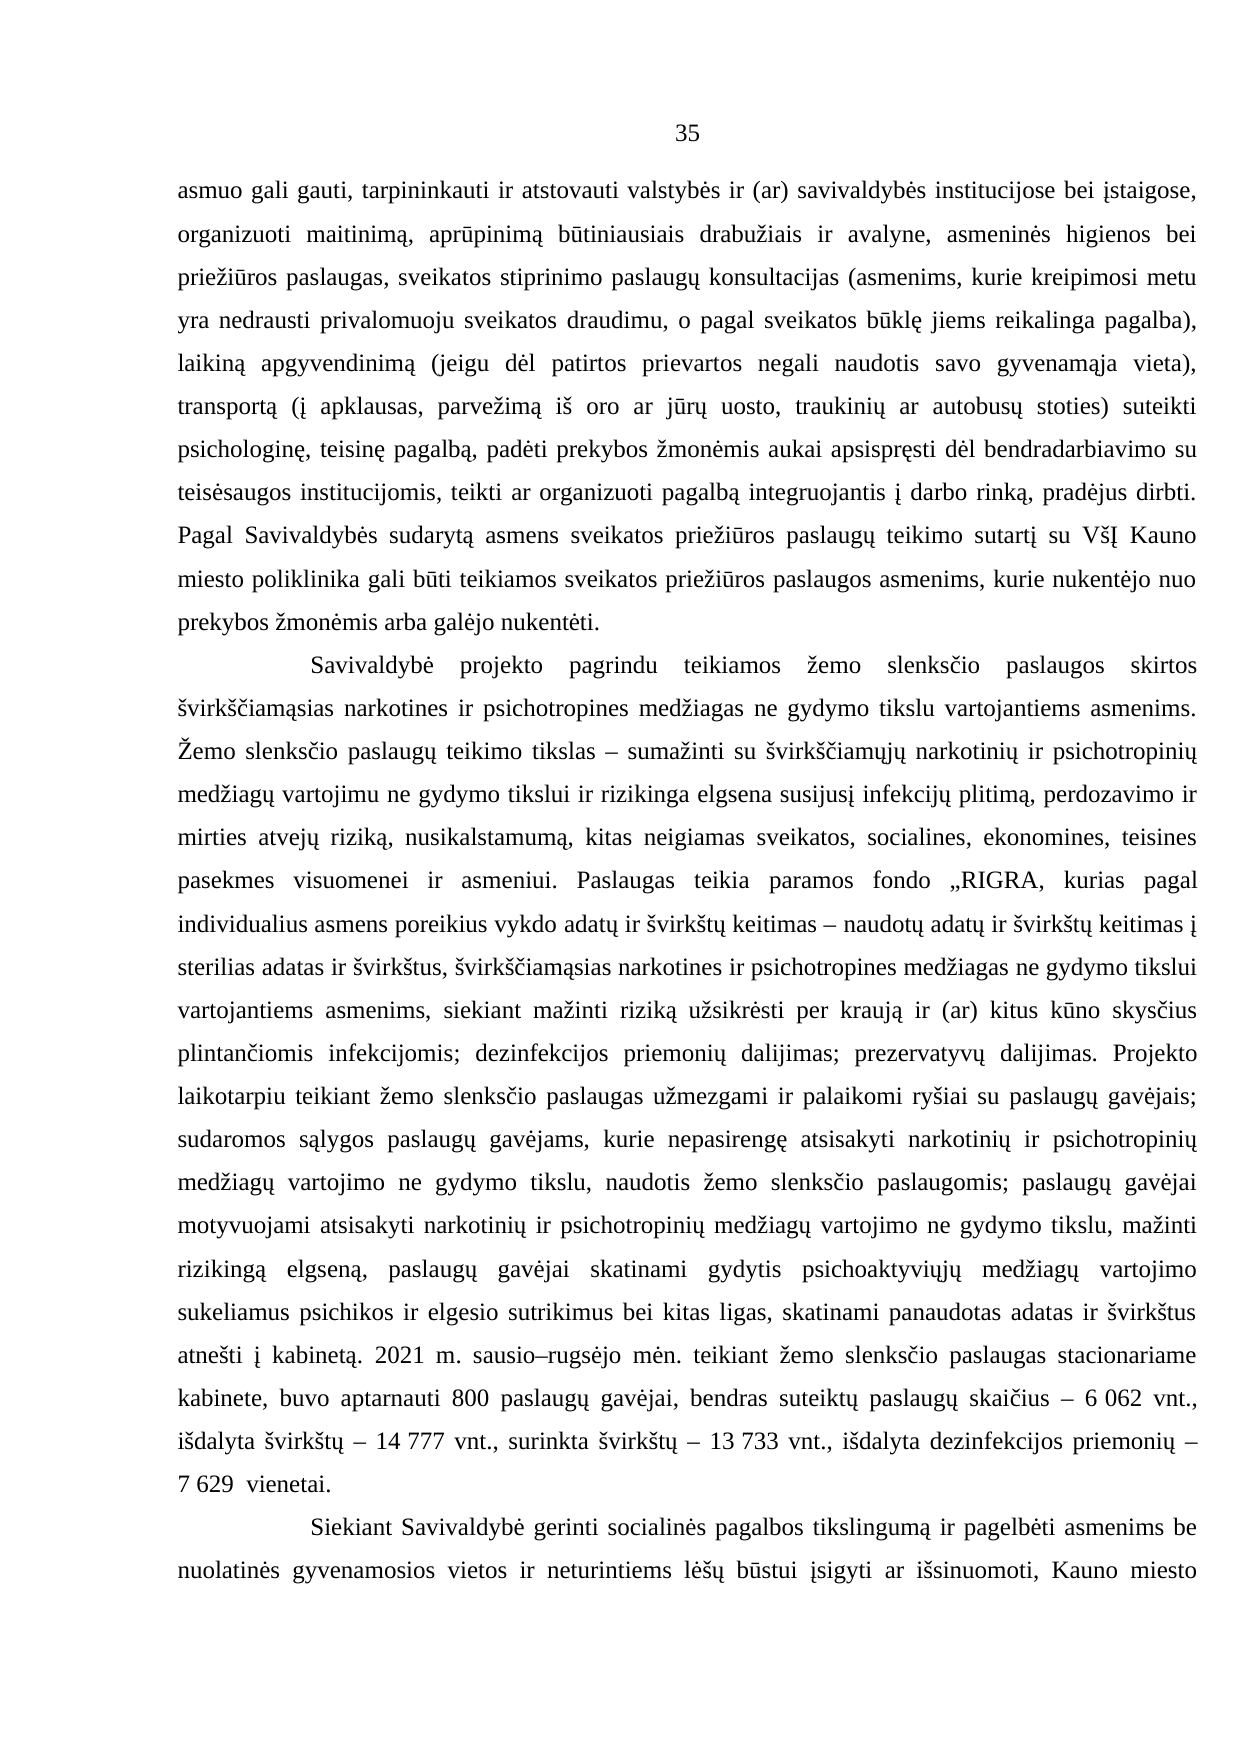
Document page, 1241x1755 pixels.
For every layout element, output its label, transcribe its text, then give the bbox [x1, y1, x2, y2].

text Siekiant Savivaldybė gerinti socialinės pagalbos tikslingumą ir pagelbėti asmenims be nuolatinės gyvenamosios vietos ir neturintiems lėšų būstui įsigyti ar išsinuomoti, Kauno miesto [177, 1512, 1198, 1584]
text Savivaldybė projekto pagrindu teikiamos žemo slenksčio paslaugos skirtos švirkščiamąsias narkotines ir psichotropines medžiagas ne gydymo tikslu vartojantiems asmenims. Žemo slenksčio paslaugų teikimo tikslas – sumažinti su švirkščiamųjų narkotinių ir psichotropinių medžiagų vartojimu ne gydymo tikslui ir rizikinga elgsena susijusį infekcijų plitimą, perdozavimo ir mirties atvejų riziką, nusikalstamumą, kitas neigiamas sveikatos, socialines, ekonomines, teisines pasekmes visuomenei ir asmeniui. Paslaugas teikia paramos fondo „RIGRA, kurias pagal individualius asmens poreikius vykdo adatų ir švirkštų keitimas – naudotų adatų ir švirkštų keitimas į sterilias adatas ir švirkštus, švirkščiamąsias narkotines ir psichotropines medžiagas ne gydymo tikslui vartojantiems asmenims, siekiant mažinti riziką užsikrėsti per kraują ir (ar) kitus kūno skysčius plintančiomis infekcijomis; dezinfekcijos priemonių dalijimas; prezervatyvų dalijimas. Projekto laikotarpiu teikiant žemo slenksčio paslaugas užmezgami ir palaikomi ryšiai su paslaugų gavėjais; sudaromos sąlygos paslaugų gavėjams, kurie nepasirengę atsisakyti narkotinių ir psichotropinių medžiagų vartojimo ne gydymo tikslu, naudotis žemo slenksčio paslaugomis; paslaugų gavėjai motyvuojami atsisakyti narkotinių ir psichotropinių medžiagų vartojimo ne gydymo tikslu, mažinti rizikingą elgseną, paslaugų gavėjai skatinami gydytis psichoaktyviųjų medžiagų vartojimo sukeliamus psichikos ir elgesio sutrikimus bei kitas ligas, skatinami panaudotas adatas ir švirkštus atnešti į kabinetą. 2021 m. sausio–rugsėjo mėn. teikiant žemo slenksčio paslaugas stacionariame kabinete, buvo aptarnauti 800 paslaugų gavėjai, bendras suteiktų paslaugų skaičius – 6 062 vnt., išdalyta švirkštų – 14 777 vnt., surinkta švirkštų – 13 733 vnt., išdalyta dezinfekcijos priemonių – 7 629 vienetai. [177, 650, 1198, 1498]
text asmuo gali gauti, tarpininkauti ir atstovauti valstybės ir (ar) savivaldybės institucijose bei įstaigose, organizuoti maitinimą, aprūpinimą būtiniausiais drabužiais ir avalyne, asmeninės higienos bei priežiūros paslaugas, sveikatos stiprinimo paslaugų konsultacijas (asmenims, kurie kreipimosi metu yra nedrausti privalomuoju sveikatos draudimu, o pagal sveikatos būklę jiems reikalinga pagalba), laikiną apgyvendinimą (jeigu dėl patirtos prievartos negali naudotis savo gyvenamąja vieta), transportą (į apklausas, parvežimą iš oro ar jūrų uosto, traukinių ar autobusų stoties) suteikti psichologinę, teisinę pagalbą, padėti prekybos žmonėmis aukai apsispręsti dėl bendradarbiavimo su teisėsaugos institucijomis, teikti ar organizuoti pagalbą integruojantis į darbo rinką, pradėjus dirbti. Pagal Savivaldybės sudarytą asmens sveikatos priežiūros paslaugų teikimo sutartį su VšĮ Kauno miesto poliklinika gali būti teikiamos sveikatos priežiūros paslaugos asmenims, kurie nukentėjo nuo prekybos žmonėmis arba galėjo nukentėti. [177, 176, 1198, 636]
